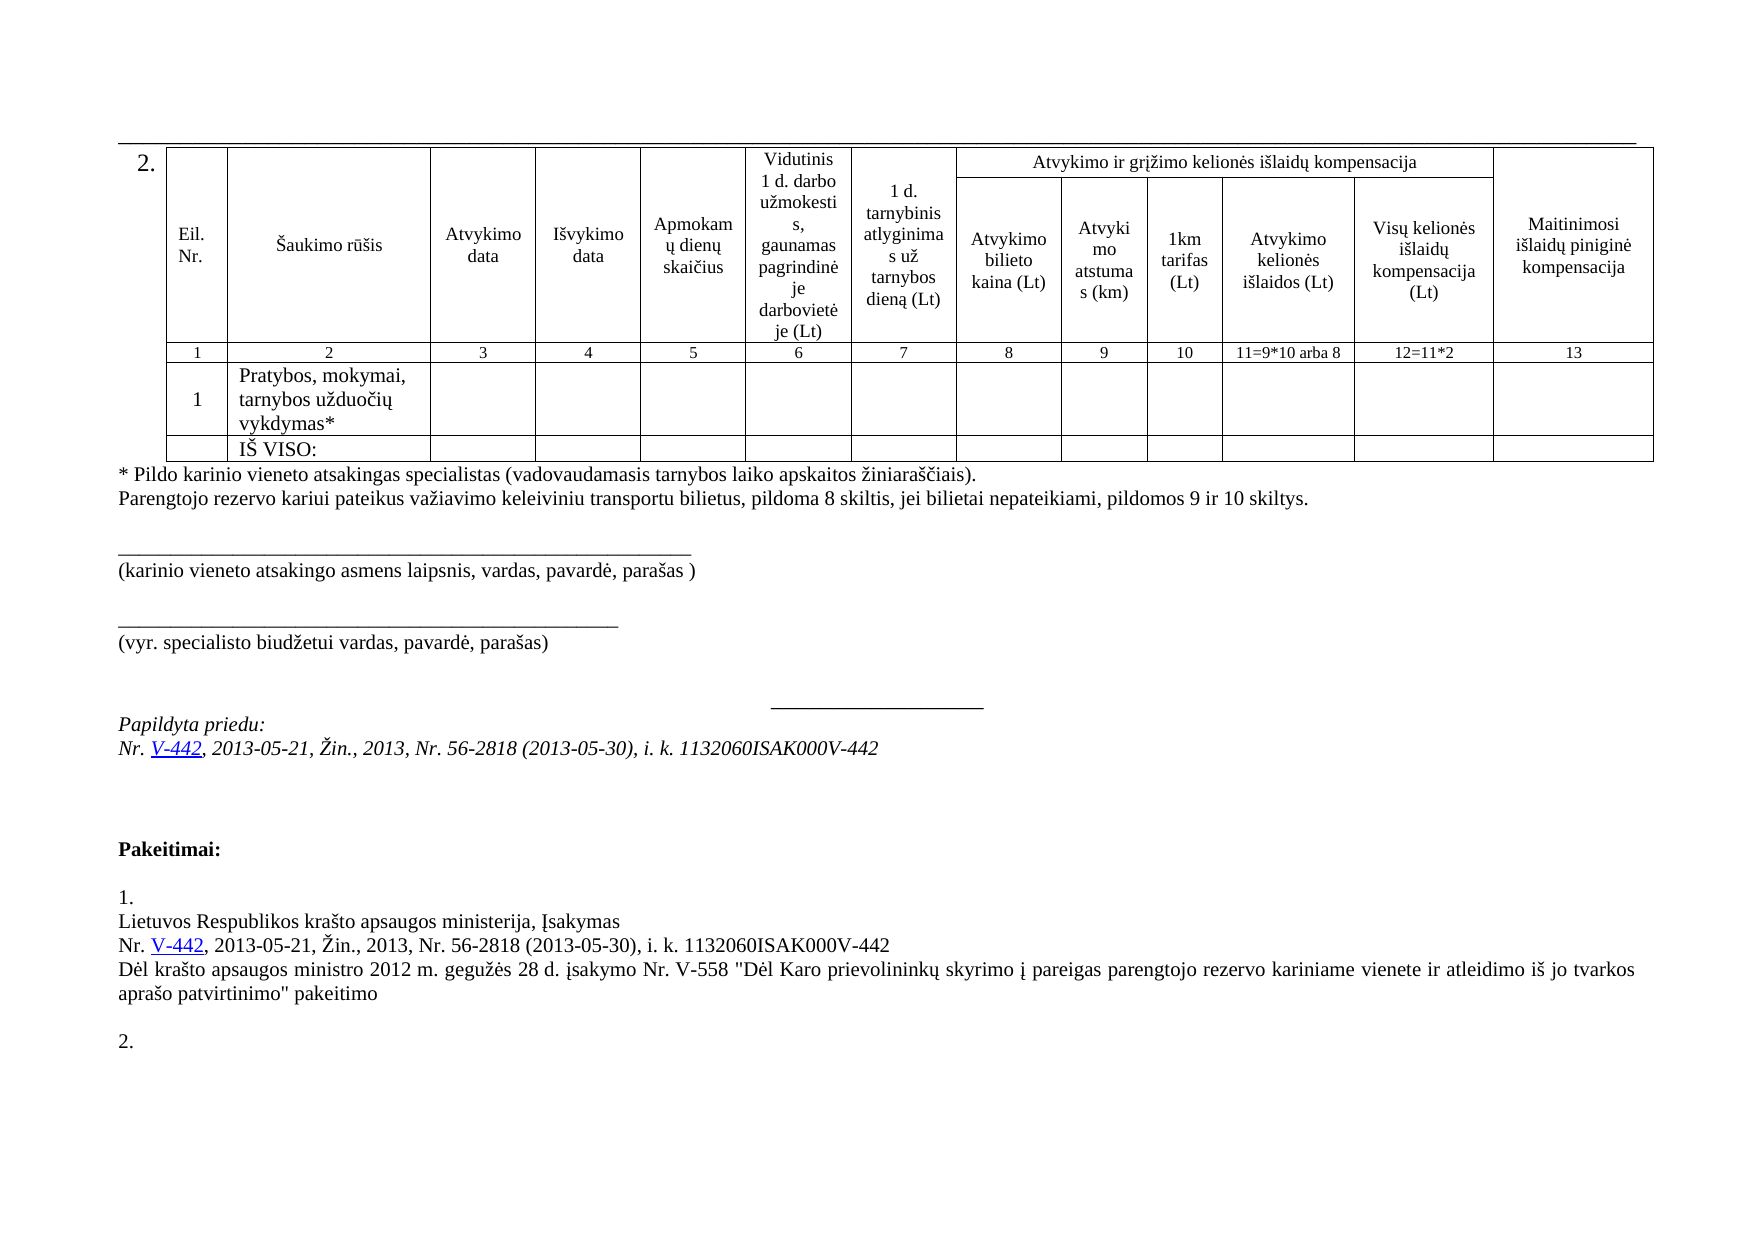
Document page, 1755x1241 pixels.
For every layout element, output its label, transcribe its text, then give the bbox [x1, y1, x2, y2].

table_cell [852, 363, 956, 435]
table_cell 1km tarifas (Lt) [1148, 178, 1222, 342]
table_header Atvykimo data [431, 148, 535, 342]
table_cell Atvykimo atstumas (km) [1062, 178, 1147, 342]
table_header Išvykimo data [536, 148, 640, 342]
table_cell 1 [167, 363, 227, 435]
table_cell 11=9*10 arba 8 [1223, 343, 1354, 362]
text Papildyta priedu: [118, 712, 1636, 736]
table_cell [641, 363, 745, 435]
table_cell [852, 436, 956, 461]
table_cell 1 [167, 343, 227, 362]
table_cell [118, 342, 166, 362]
table_cell [1148, 363, 1222, 435]
table_cell [957, 363, 1061, 435]
table_cell [1494, 363, 1653, 435]
text Pakeitimai: [118, 837, 1636, 861]
table_cell 3 [431, 343, 535, 362]
table_header Eil. Nr. [167, 148, 227, 342]
table_cell Visų kelionės išlaidų kompensacija (Lt) [1355, 178, 1493, 342]
table_cell Pratybos, mokymai, tarnybos užduočių vykdymas* [228, 363, 430, 435]
text Nr. V-442, 2013-05-21, Žin., 2013, Nr. 56-2818 (2013-05-30), i. k. 1132060ISAK000V-442 [118, 933, 1636, 957]
table_cell [118, 435, 166, 461]
table_cell 10 [1148, 343, 1222, 362]
table_cell [746, 436, 851, 461]
table_cell [118, 177, 166, 342]
table_cell [431, 363, 535, 435]
text (vyr. specialisto biudžetui vardas, pavardė, parašas) [118, 630, 1636, 654]
text 2. [118, 1029, 1636, 1053]
table_cell [746, 363, 851, 435]
text Parengtojo rezervo kariui pateikus važiavimo keleiviniu transportu bilietus, pildoma 8 skiltis, jei bilietai nepateikiami, pildomos 9 ir 10 skiltys. [118, 486, 1636, 510]
table_cell 8 [957, 343, 1061, 362]
table_cell [431, 436, 535, 461]
table_header 2. [118, 147, 166, 177]
table_cell [1355, 363, 1493, 435]
text Dėl krašto apsaugos ministro 2012 m. gegužės 28 d. įsakymo Nr. V-558 "Dėl Karo prievolininkų skyrimo į pareigas parengtojo rezervo kariniame vienete ir atleidimo iš jo tvarkos aprašo patvirtinimo" pakeitimo [118, 957, 1636, 1005]
table_cell [1148, 436, 1222, 461]
table_header Vidutinis 1 d. darbo užmokestis, gaunamas pagrindinėje darbovietėje (Lt) [746, 148, 851, 342]
table_cell [1355, 436, 1493, 461]
table_cell 9 [1062, 343, 1147, 362]
text Nr. V-442, 2013-05-21, Žin., 2013, Nr. 56-2818 (2013-05-30), i. k. 1132060ISAK000V-442 [118, 736, 1636, 760]
table_cell [1062, 436, 1147, 461]
text _________________ [118, 683, 1636, 712]
text _ [118, 118, 1636, 143]
table_header Šaukimo rūšis [228, 148, 430, 342]
table_cell [1223, 363, 1354, 435]
table_cell Atvykimo bilieto kaina (Lt) [957, 178, 1061, 342]
table_cell [1494, 436, 1653, 461]
table_cell [118, 362, 166, 435]
table_cell 12=11*2 [1355, 343, 1493, 362]
table_header Maitinimosi išlaidų piniginė kompensacija [1494, 148, 1653, 342]
text Lietuvos Respublikos krašto apsaugos ministerija, Įsakymas [118, 909, 1636, 933]
table_cell [536, 363, 640, 435]
table_cell 4 [536, 343, 640, 362]
table_header Apmokamų dienų skaičius [641, 148, 745, 342]
text ________________________________________________ [118, 606, 1636, 630]
table_header 1 d. tarnybinis atlyginimas už tarnybos dieną (Lt) [852, 148, 956, 342]
table_cell 5 [641, 343, 745, 362]
table_cell 13 [1494, 343, 1653, 362]
table_cell [957, 436, 1061, 461]
table_cell 6 [746, 343, 851, 362]
text (karinio vieneto atsakingo asmens laipsnis, vardas, pavardė, parašas ) [118, 558, 1636, 582]
table_cell 2 [228, 343, 430, 362]
text _______________________________________________________ [118, 534, 1636, 558]
text 1. [118, 885, 1636, 909]
table_header Atvykimo ir grįžimo kelionės išlaidų kompensacija [957, 148, 1493, 177]
table_cell [1062, 363, 1147, 435]
text * Pildo karinio vieneto atsakingas specialistas (vadovaudamasis tarnybos laiko apskaitos žiniaraščiais). [118, 462, 1636, 486]
table_cell [167, 436, 227, 461]
table_cell 7 [852, 343, 956, 362]
table_cell [641, 436, 745, 461]
table_cell [1223, 436, 1354, 461]
table_cell Atvykimo kelionės išlaidos (Lt) [1223, 178, 1354, 342]
table_cell [536, 436, 640, 461]
table_cell IŠ VISO: [228, 436, 430, 461]
